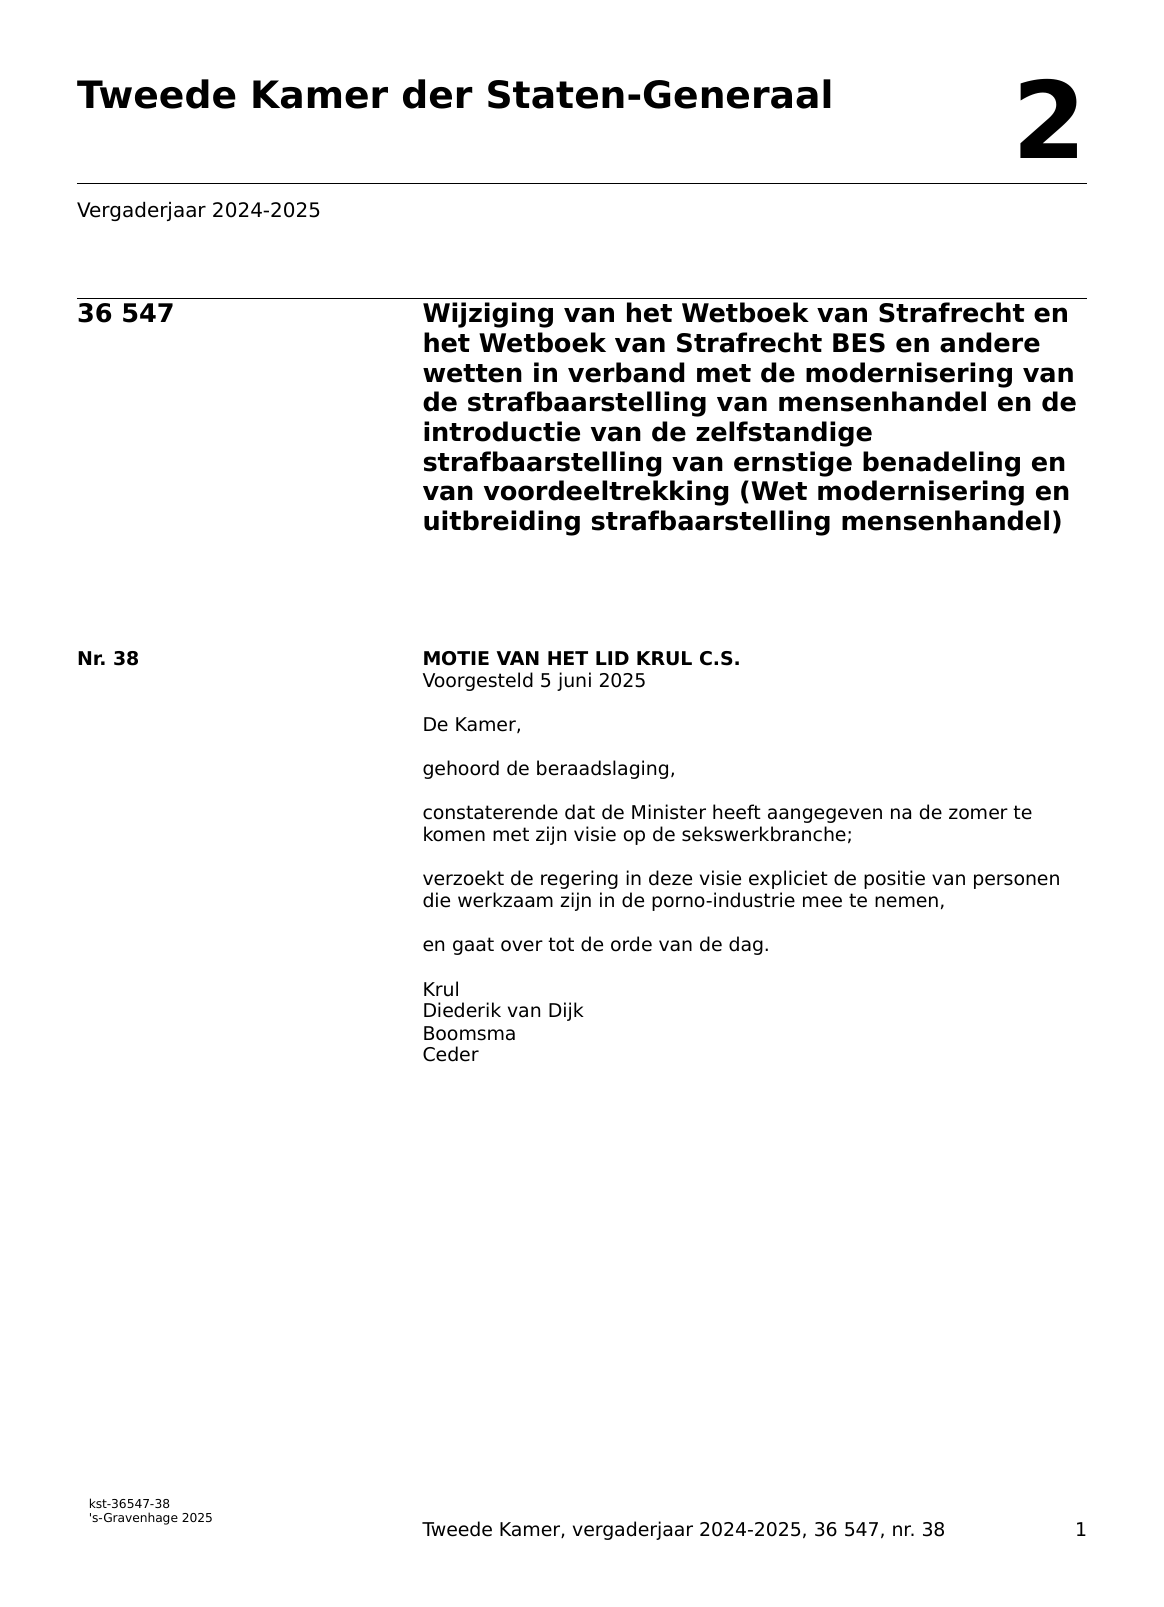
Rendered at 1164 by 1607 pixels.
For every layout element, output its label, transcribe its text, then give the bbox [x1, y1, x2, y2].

text en gaat over tot de orde van de dag. [422, 934, 1087, 956]
text Voorgesteld 5 juni 2025 [422, 669, 1087, 691]
text kst-36547-38 [88, 1497, 323, 1511]
text constaterende dat de Minister heeft aangegeven na de zomer te komen met zijn visie op de sekswerkbranche; [422, 802, 1087, 846]
text gehoord de beraadslaging, [422, 758, 1087, 780]
text Ceder [422, 1044, 1087, 1066]
subtitle Nr. 38 MOTIE VAN HET LID KRUL C.S. [77, 647, 1087, 669]
text Krul [422, 978, 1087, 1000]
text 's-Gravenhage 2025 [88, 1511, 323, 1525]
table_header 2 [886, 59, 1087, 183]
text verzoekt de regering in deze visie expliciet de positie van personen die werkzaam zijn in de porno-industrie mee te nemen, [422, 868, 1087, 912]
text Diederik van Dijk [422, 1000, 1087, 1022]
subtitle 36 547 Wijziging van het Wetboek van Strafrecht en het Wetboek van Strafrecht BES en andere wetten in verband met de modernisering van de strafbaarstelling van mensenhandel en de introductie van de zelfstandige strafbaarstelling van ernstige benadeling en van voordeeltrekking (Wet modernisering en uitbreiding strafbaarstelling mensenhandel) [77, 299, 1087, 536]
text Boomsma [422, 1022, 1087, 1044]
table_header Tweede Kamer der Staten-Generaal [77, 59, 886, 183]
text De Kamer, [422, 714, 1087, 736]
table_cell Vergaderjaar 2024-2025 [77, 184, 1087, 298]
